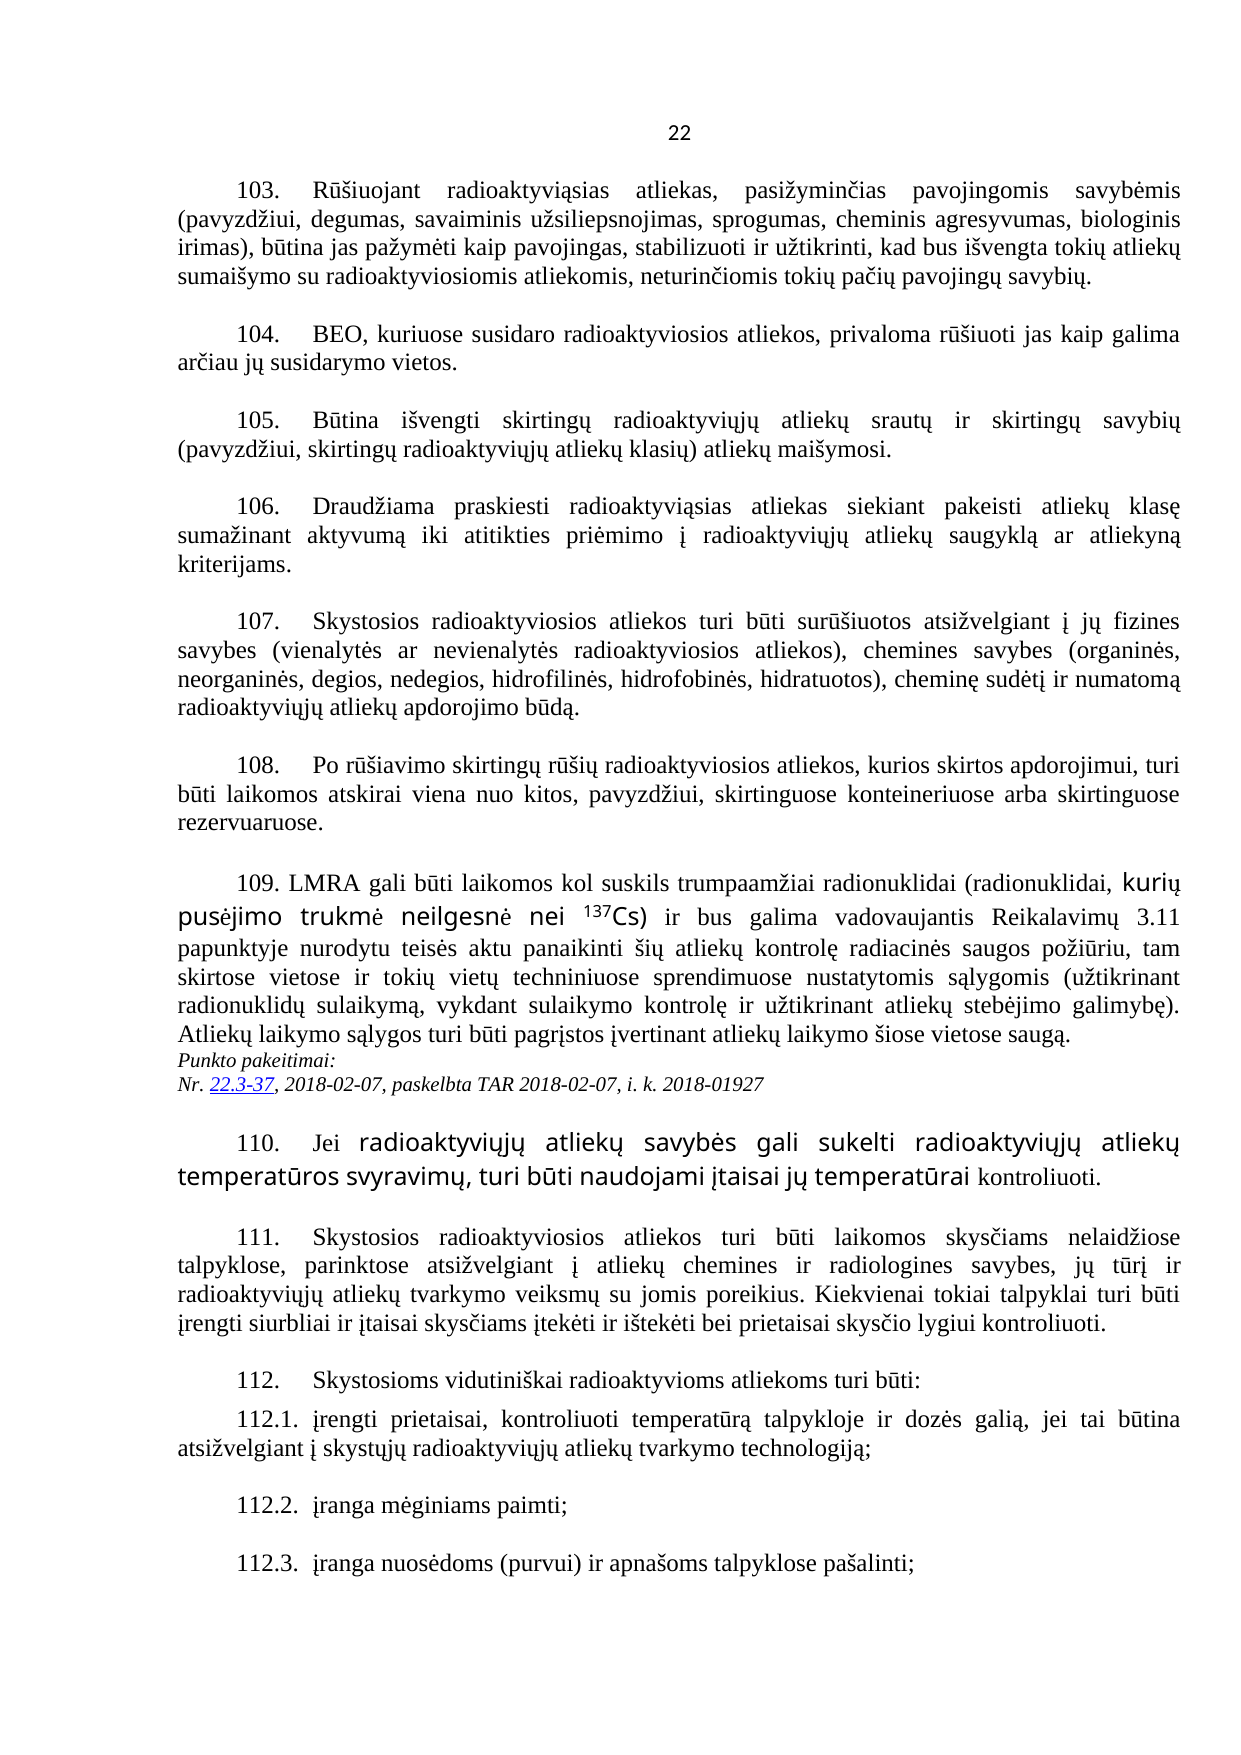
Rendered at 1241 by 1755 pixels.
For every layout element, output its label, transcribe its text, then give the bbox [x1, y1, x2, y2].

text 110. Jei radioaktyviųjų atliekų savybės gali sukelti radioaktyviųjų atliekų temperatūros svyravimų, turi būti naudojami įtaisai jų temperatūrai kontroliuoti. [177, 1125, 1181, 1193]
text Nr. 22.3-37, 2018-02-07, paskelbta TAR 2018-02-07, i. k. 2018-01927 [177, 1072, 1181, 1096]
text 108. Po rūšiavimo skirtingų rūšių radioaktyviosios atliekos, kurios skirtos apdorojimui, turi būti laikomos atskirai viena nuo kitos, pavyzdžiui, skirtinguose konteineriuose arba skirtinguose rezervuaruose. [177, 750, 1181, 836]
text 107. Skystosios radioaktyviosios atliekos turi būti surūšiuotos atsižvelgiant į jų fizines savybes (vienalytės ar nevienalytės radioaktyviosios atliekos), chemines savybes (organinės, neorganinės, degios, nedegios, hidrofilinės, hidrofobinės, hidratuotos), cheminę sudėtį ir numatomą radioaktyviųjų atliekų apdorojimo būdą. [177, 606, 1181, 721]
text 103. Rūšiuojant radioaktyviąsias atliekas, pasižyminčias pavojingomis savybėmis (pavyzdžiui, degumas, savaiminis užsiliepsnojimas, sprogumas, cheminis agresyvumas, biologinis irimas), būtina jas pažymėti kaip pavojingas, stabilizuoti ir užtikrinti, kad bus išvengta tokių atliekų sumaišymo su radioaktyviosiomis atliekomis, neturinčiomis tokių pačių pavojingų savybių. [177, 175, 1181, 290]
text 112.1. įrengti prietaisai, kontroliuoti temperatūrą talpykloje ir dozės galią, jei tai būtina atsižvelgiant į skystųjų radioaktyviųjų atliekų tvarkymo technologiją; [177, 1404, 1181, 1461]
text 105. Būtina išvengti skirtingų radioaktyviųjų atliekų srautų ir skirtingų savybių (pavyzdžiui, skirtingų radioaktyviųjų atliekų klasių) atliekų maišymosi. [177, 405, 1181, 462]
text 112.2. įranga mėginiams paimti; [177, 1490, 1181, 1519]
text Punkto pakeitimai: [177, 1048, 1181, 1072]
text 109. LMRA gali būti laikomos kol suskils trumpaamžiai radionuklidai (radionuklidai, kurių pusėjimo trukmė neilgesnė nei 137Cs) ir bus galima vadovaujantis Reikalavimų 3.11 papunktyje nurodytu teisės aktu panaikinti šių atliekų kontrolę radiacinės saugos požiūriu, tam skirtose vietose ir tokių vietų techniniuose sprendimuose nustatytomis sąlygomis (užtikrinant radionuklidų sulaikymą, vykdant sulaikymo kontrolę ir užtikrinant atliekų stebėjimo galimybę). Atliekų laikymo sąlygos turi būti pagrįstos įvertinant atliekų laikymo šiose vietose saugą. [177, 865, 1181, 1048]
text 112. Skystosioms vidutiniškai radioaktyvioms atliekoms turi būti: [177, 1366, 1181, 1394]
text 104. BEO, kuriuose susidaro radioaktyviosios atliekos, privaloma rūšiuoti jas kaip galima arčiau jų susidarymo vietos. [177, 319, 1181, 376]
text 112.3. įranga nuosėdoms (purvui) ir apnašoms talpyklose pašalinti; [177, 1548, 1181, 1576]
text 111. Skystosios radioaktyviosios atliekos turi būti laikomos skysčiams nelaidžiose talpyklose, parinktose atsižvelgiant į atliekų chemines ir radiologines savybes, jų tūrį ir radioaktyviųjų atliekų tvarkymo veiksmų su jomis poreikius. Kiekvienai tokiai talpyklai turi būti įrengti siurbliai ir įtaisai skysčiams įtekėti ir ištekėti bei prietaisai skysčio lygiui kontroliuoti. [177, 1222, 1181, 1337]
text 106. Draudžiama praskiesti radioaktyviąsias atliekas siekiant pakeisti atliekų klasę sumažinant aktyvumą iki atitikties priėmimo į radioaktyviųjų atliekų saugyklą ar atliekyną kriterijams. [177, 491, 1181, 577]
